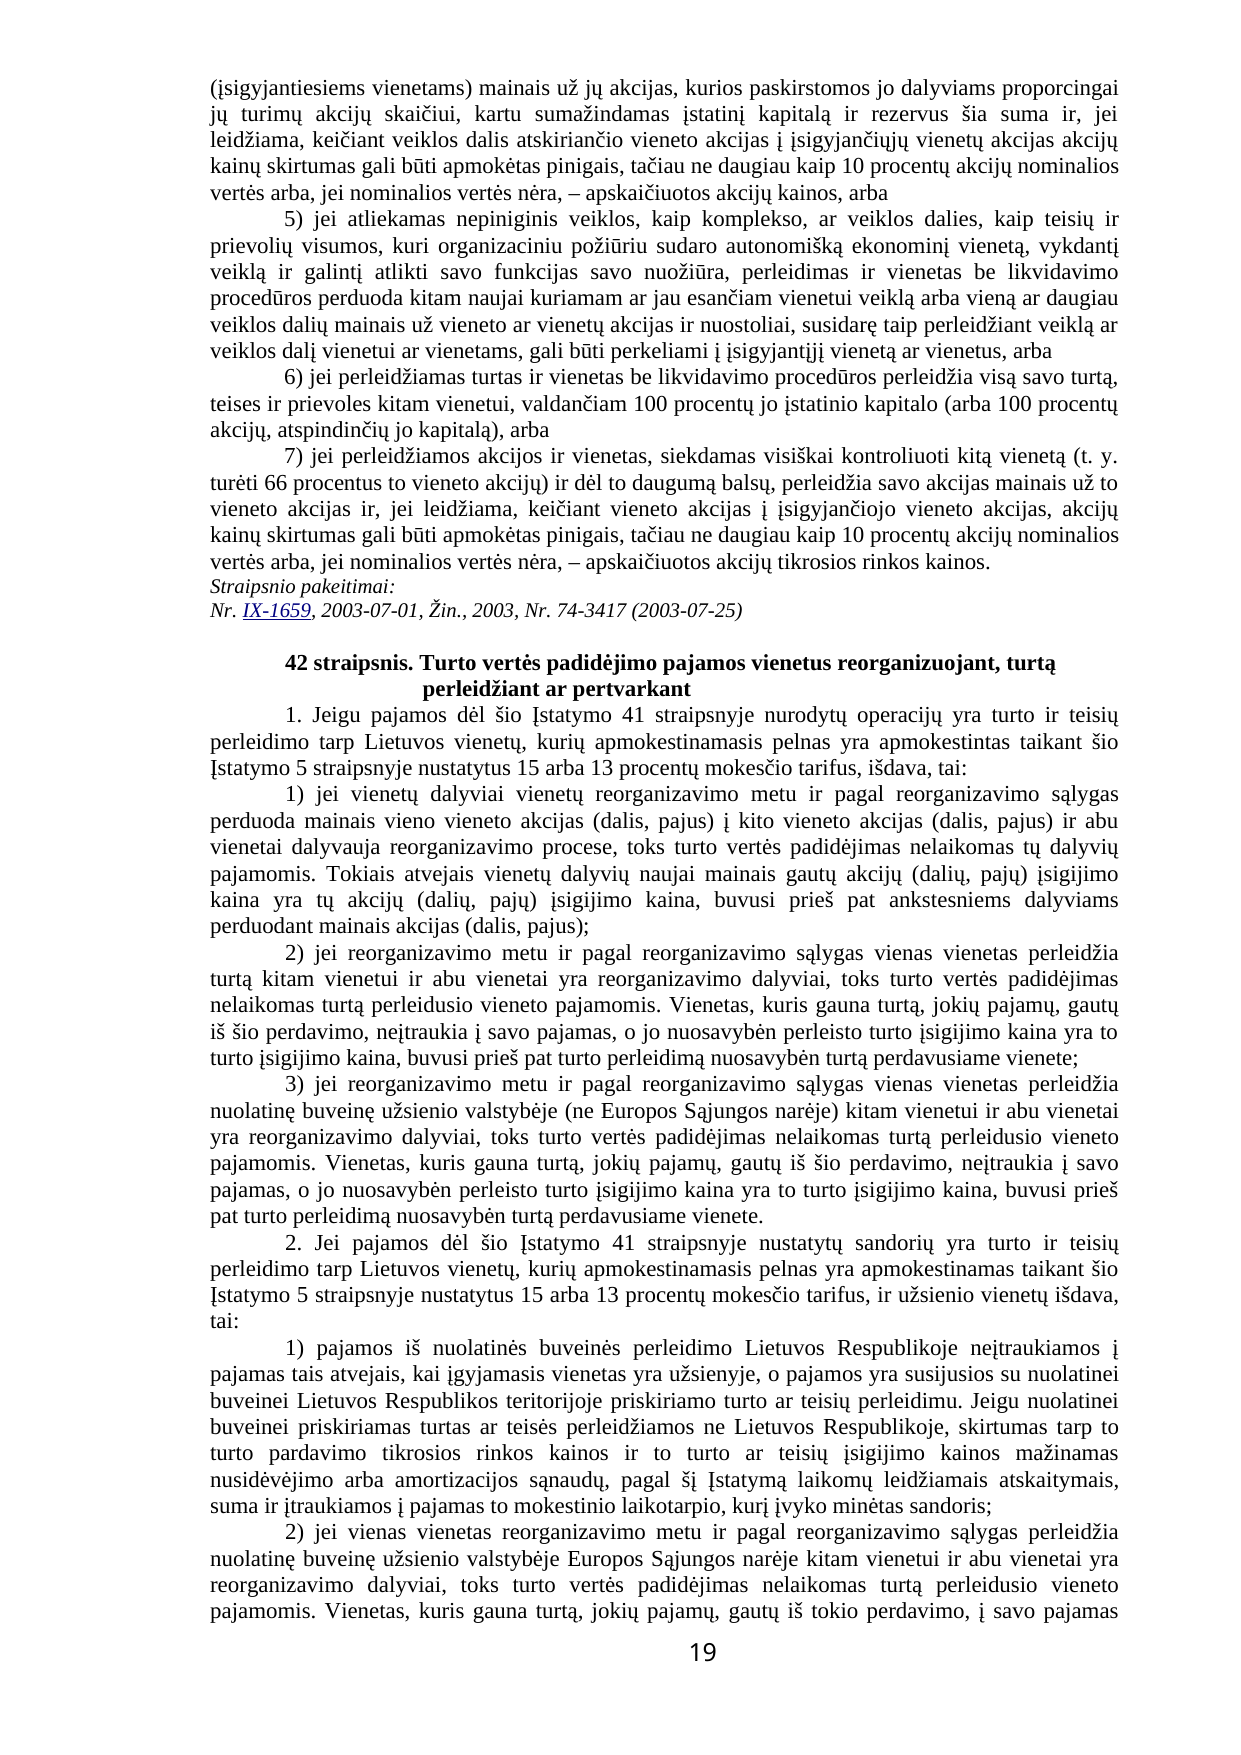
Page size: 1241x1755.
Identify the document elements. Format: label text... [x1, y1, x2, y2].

text 1) pajamos iš nuolatinės buveinės perleidimo Lietuvos Respublikoje neįtraukiamos į pajamas tais atvejais, kai įgyjamasis vienetas yra užsienyje, o pajamos yra susijusios su nuolatinei buveinei Lietuvos Respublikos teritorijoje priskiriamo turto ar teisių perleidimu. Jeigu nuolatinei buveinei priskiriamas turtas ar teisės perleidžiamos ne Lietuvos Respublikoje, skirtumas tarp to turto pardavimo tikrosios rinkos kainos ir to turto ar teisių įsigijimo kainos mažinamas nusidėvėjimo arba amortizacijos sąnaudų, pagal šį Įstatymą laikomų leidžiamais atskaitymais, suma ir įtraukiamos į pajamas to mokestinio laikotarpio, kurį įvyko minėtas sandoris; [210, 1334, 1120, 1518]
text 5) jei atliekamas nepiniginis veiklos, kaip komplekso, ar veiklos dalies, kaip teisių ir prievolių visumos, kuri organizaciniu požiūriu sudaro autonomišką ekonominį vienetą, vykdantį veiklą ir galintį atlikti savo funkcijas savo nuožiūra, perleidimas ir vienetas be likvidavimo procedūros perduoda kitam naujai kuriamam ar jau esančiam vienetui veiklą arba vieną ar daugiau veiklos dalių mainais už vieneto ar vienetų akcijas ir nuostoliai, susidarę taip perleidžiant veiklą ar veiklos dalį vienetui ar vienetams, gali būti perkeliami į įsigyjantįjį vienetą ar vienetus, arba [210, 205, 1120, 363]
text 2) jei reorganizavimo metu ir pagal reorganizavimo sąlygas vienas vienetas perleidžia turtą kitam vienetui ir abu vienetai yra reorganizavimo dalyviai, toks turto vertės padidėjimas nelaikomas turtą perleidusio vieneto pajamomis. Vienetas, kuris gauna turtą, jokių pajamų, gautų iš šio perdavimo, neįtraukia į savo pajamas, o jo nuosavybėn perleisto turto įsigijimo kaina yra to turto įsigijimo kaina, buvusi prieš pat turto perleidimą nuosavybėn turtą perdavusiame vienete; [210, 939, 1120, 1070]
text 2. Jei pajamos dėl šio Įstatymo 41 straipsnyje nustatytų sandorių yra turto ir teisių perleidimo tarp Lietuvos vienetų, kurių apmokestinamasis pelnas yra apmokestinamas taikant šio Įstatymo 5 straipsnyje nustatytus 15 arba 13 procentų mokesčio tarifus, ir užsienio vienetų išdava, tai: [210, 1228, 1120, 1334]
text 2) jei vienas vienetas reorganizavimo metu ir pagal reorganizavimo sąlygas perleidžia nuolatinę buveinę užsienio valstybėje Europos Sąjungos narėje kitam vienetui ir abu vienetai yra reorganizavimo dalyviai, toks turto vertės padidėjimas nelaikomas turtą perleidusio vieneto pajamomis. Vienetas, kuris gauna turtą, jokių pajamų, gautų iš tokio perdavimo, į savo pajamas [210, 1518, 1120, 1624]
text 1. Jeigu pajamos dėl šio Įstatymo 41 straipsnyje nurodytų operacijų yra turto ir teisių perleidimo tarp Lietuvos vienetų, kurių apmokestinamasis pelnas yra apmokestintas taikant šio Įstatymo 5 straipsnyje nustatytus 15 arba 13 procentų mokesčio tarifus, išdava, tai: [210, 701, 1120, 781]
subtitle perleidžiant ar pertvarkant [417, 675, 1120, 701]
text Nr. IX-1659, 2003-07-01, Žin., 2003, Nr. 74-3417 (2003-07-25) [210, 598, 1120, 622]
text 3) jei reorganizavimo metu ir pagal reorganizavimo sąlygas vienas vienetas perleidžia nuolatinę buveinę užsienio valstybėje (ne Europos Sąjungos narėje) kitam vienetui ir abu vienetai yra reorganizavimo dalyviai, toks turto vertės padidėjimas nelaikomas turtą perleidusio vieneto pajamomis. Vienetas, kuris gauna turtą, jokių pajamų, gautų iš šio perdavimo, neįtraukia į savo pajamas, o jo nuosavybėn perleisto turto įsigijimo kaina yra to turto įsigijimo kaina, buvusi prieš pat turto perleidimą nuosavybėn turtą perdavusiame vienete. [210, 1070, 1120, 1228]
text 7) jei perleidžiamos akcijos ir vienetas, siekdamas visiškai kontroliuoti kitą vienetą (t. y. turėti 66 procentus to vieneto akcijų) ir dėl to daugumą balsų, perleidžia savo akcijas mainais už to vieneto akcijas ir, jei leidžiama, keičiant vieneto akcijas į įsigyjančiojo vieneto akcijas, akcijų kainų skirtumas gali būti apmokėtas pinigais, tačiau ne daugiau kaip 10 procentų akcijų nominalios vertės arba, jei nominalios vertės nėra, – apskaičiuotos akcijų tikrosios rinkos kainos. [210, 442, 1120, 574]
text (įsigyjantiesiems vienetams) mainais už jų akcijas, kurios paskirstomos jo dalyviams proporcingai jų turimų akcijų skaičiui, kartu sumažindamas įstatinį kapitalą ir rezervus šia suma ir, jei leidžiama, keičiant veiklos dalis atskiriančio vieneto akcijas į įsigyjančiųjų vienetų akcijas akcijų kainų skirtumas gali būti apmokėtas pinigais, tačiau ne daugiau kaip 10 procentų akcijų nominalios vertės arba, jei nominalios vertės nėra, – apskaičiuotos akcijų kainos, arba [210, 73, 1120, 205]
text Straipsnio pakeitimai: [210, 574, 1120, 598]
subtitle 42 straipsnis. Turto vertės padidėjimo pajamos vienetus reorganizuojant, turtą [285, 649, 1120, 675]
text 1) jei vienetų dalyviai vienetų reorganizavimo metu ir pagal reorganizavimo sąlygas perduoda mainais vieno vieneto akcijas (dalis, pajus) į kito vieneto akcijas (dalis, pajus) ir abu vienetai dalyvauja reorganizavimo procese, toks turto vertės padidėjimas nelaikomas tų dalyvių pajamomis. Tokiais atvejais vienetų dalyvių naujai mainais gautų akcijų (dalių, pajų) įsigijimo kaina yra tų akcijų (dalių, pajų) įsigijimo kaina, buvusi prieš pat ankstesniems dalyviams perduodant mainais akcijas (dalis, pajus); [210, 781, 1120, 939]
text 6) jei perleidžiamas turtas ir vienetas be likvidavimo procedūros perleidžia visą savo turtą, teises ir prievoles kitam vienetui, valdančiam 100 procentų jo įstatinio kapitalo (arba 100 procentų akcijų, atspindinčių jo kapitalą), arba [210, 363, 1120, 442]
